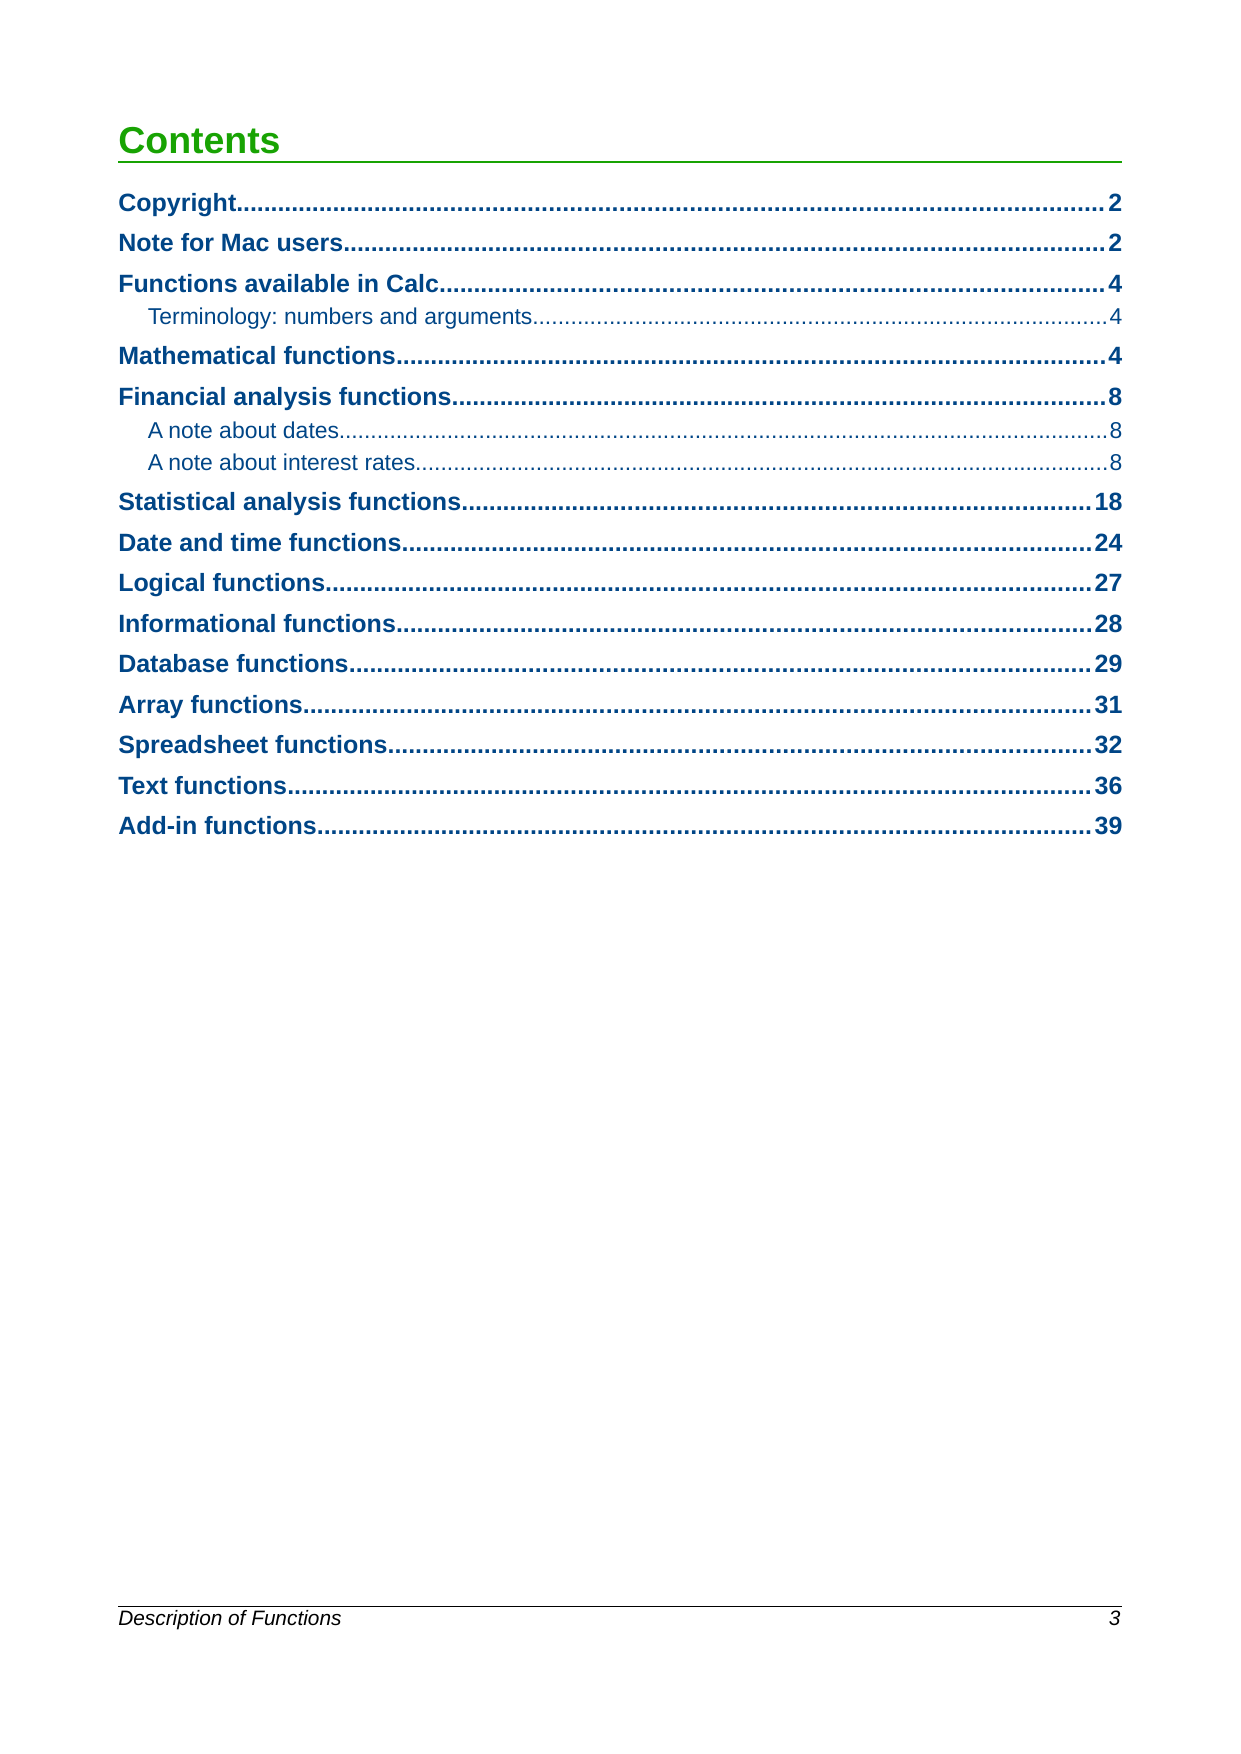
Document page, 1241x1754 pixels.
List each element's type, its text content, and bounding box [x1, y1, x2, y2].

text Copyright 2 [118, 187, 1122, 216]
text Array functions 31 [118, 689, 1122, 718]
text Informational functions 28 [118, 608, 1122, 637]
text Add-in functions 39 [118, 811, 1122, 840]
text Database functions 29 [118, 649, 1122, 678]
text Date and time functions 24 [118, 527, 1122, 556]
text Mathematical functions 4 [118, 341, 1122, 370]
text Spreadsheet functions 32 [118, 730, 1122, 759]
text A note about dates 8 [148, 417, 1122, 443]
text Statistical analysis functions 18 [118, 487, 1122, 516]
text Financial analysis functions 8 [118, 382, 1122, 411]
text A note about interest rates 8 [148, 449, 1122, 475]
text Text functions 36 [118, 771, 1122, 799]
text Terminology: numbers and arguments 4 [148, 303, 1122, 329]
text Logical functions 27 [118, 568, 1122, 597]
text Functions available in Calc 4 [118, 268, 1122, 297]
text Note for Mac users 2 [118, 228, 1122, 257]
text Contents [118, 118, 1122, 161]
